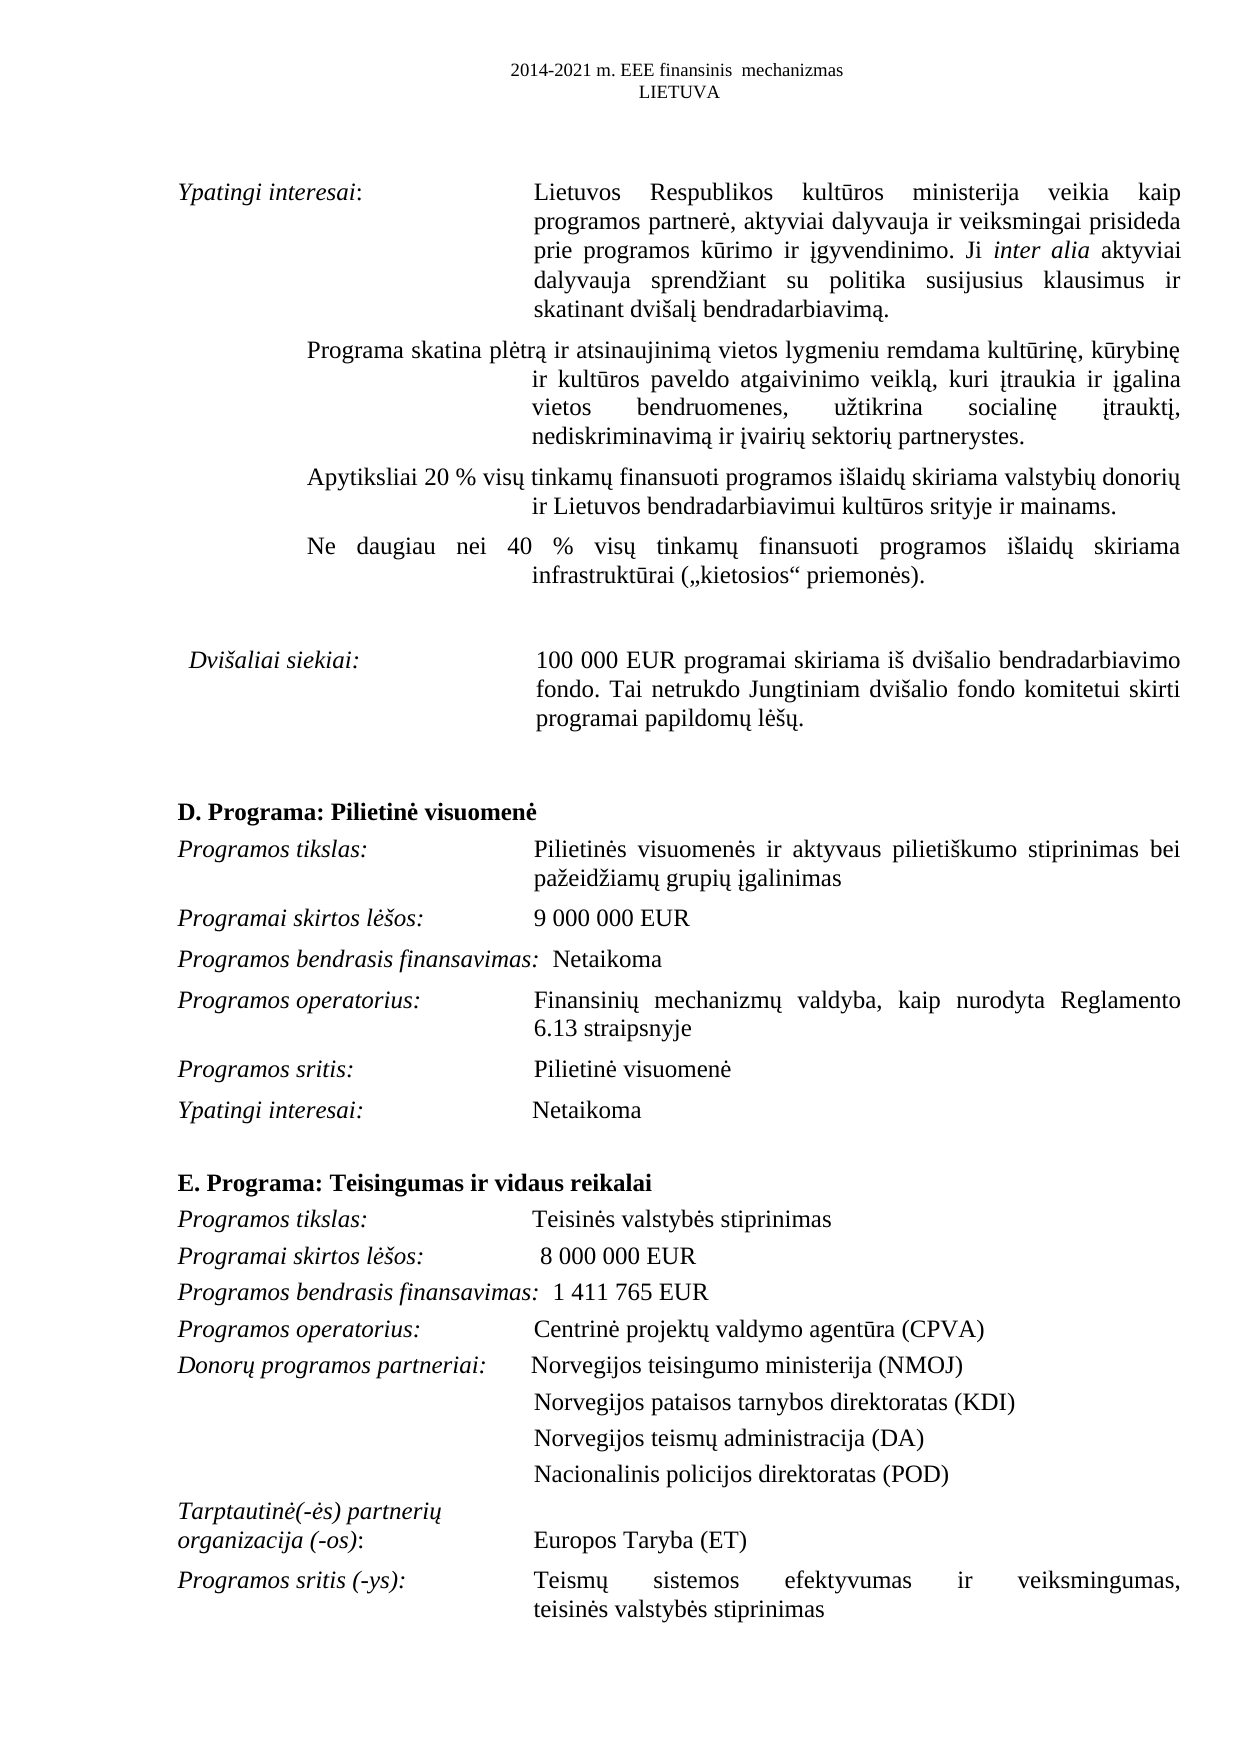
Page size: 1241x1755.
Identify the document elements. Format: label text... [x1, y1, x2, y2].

text Programos sritis (-ys): Teismų sistemos efektyvumas ir veiksmingumas, teisinės valstybės stiprinimas [177, 1566, 1181, 1623]
text Norvegijos teismų administracija (DA) [533, 1423, 1181, 1452]
text E. Programa: Teisingumas ir vidaus reikalai [177, 1168, 1181, 1197]
text Programos tikslas: Teisinės valstybės stiprinimas [177, 1204, 1181, 1233]
text Programos bendrasis finansavimas: 1 411 765 EUR [177, 1277, 1181, 1306]
text Programai skirtos lėšos: 9 000 000 EUR [177, 903, 1181, 932]
table_header Dvišaliai siekiai: [189, 601, 517, 732]
text Programos tikslas: Pilietinės visuomenės ir aktyvaus pilietiškumo stiprinimas bei pažeidžiamų grupių įgalinimas [177, 834, 1181, 891]
text Nacionalinis policijos direktoratas (POD) [533, 1459, 1181, 1489]
text Programa skatina plėtrą ir atsinaujinimą vietos lygmeniu remdama kultūrinę, kūrybinę ir kultūros paveldo atgaivinimo veiklą, kuri įtraukia ir įgalina vietos bendruomenes, užtikrina socialinę įtrauktį, nediskriminavimą ir įvairių sektorių partnerystes. [307, 335, 1181, 450]
text Programai skirtos lėšos: 8 000 000 EUR [177, 1241, 1181, 1270]
text Programos bendrasis finansavimas: Netaikoma [177, 944, 1181, 973]
text Norvegijos pataisos tarnybos direktoratas (KDI) [533, 1387, 1181, 1416]
text Tarptautinė(-ės) partnerių [177, 1496, 1181, 1525]
text Programos sritis: Pilietinė visuomenė [177, 1054, 1181, 1083]
text Programos operatorius: Finansinių mechanizmų valdyba, kaip nurodyta Reglamento 6.13 straipsnyje [177, 985, 1181, 1042]
text organizacija (-os): Europos Taryba (ET) [177, 1525, 1181, 1553]
table_header 100 000 EUR programai skiriama iš dvišalio bendradarbiavimo fondo. Tai netrukdo Jungtiniam dvišalio fondo komitetui skirti programai papildomų lėšų. [517, 601, 1207, 732]
text Ypatingi interesai: Lietuvos Respublikos kultūros ministerija veikia kaip programos partnerė, aktyviai dalyvauja ir veiksmingai prisideda prie programos kūrimo ir įgyvendinimo. Ji inter alia aktyviai dalyvauja sprendžiant su politika susijusius klausimus ir skatinant dvišalį bendradarbiavimą. [177, 177, 1181, 323]
text Programos operatorius: Centrinė projektų valdymo agentūra (CPVA) [177, 1314, 1181, 1343]
text Ypatingi interesai: Netaikoma [177, 1095, 1181, 1124]
text Ne daugiau nei 40 % visų tinkamų finansuoti programos išlaidų skiriama infrastruktūrai („kietosios“ priemonės). [307, 531, 1181, 589]
text D. Programa: Pilietinė visuomenė [177, 797, 1181, 827]
text Donorų programos partneriai: Norvegijos teisingumo ministerija (NMOJ) [177, 1350, 1181, 1379]
text Apytiksliai 20 % visų tinkamų finansuoti programos išlaidų skiriama valstybių donorių ir Lietuvos bendradarbiavimui kultūros srityje ir mainams. [307, 462, 1181, 519]
